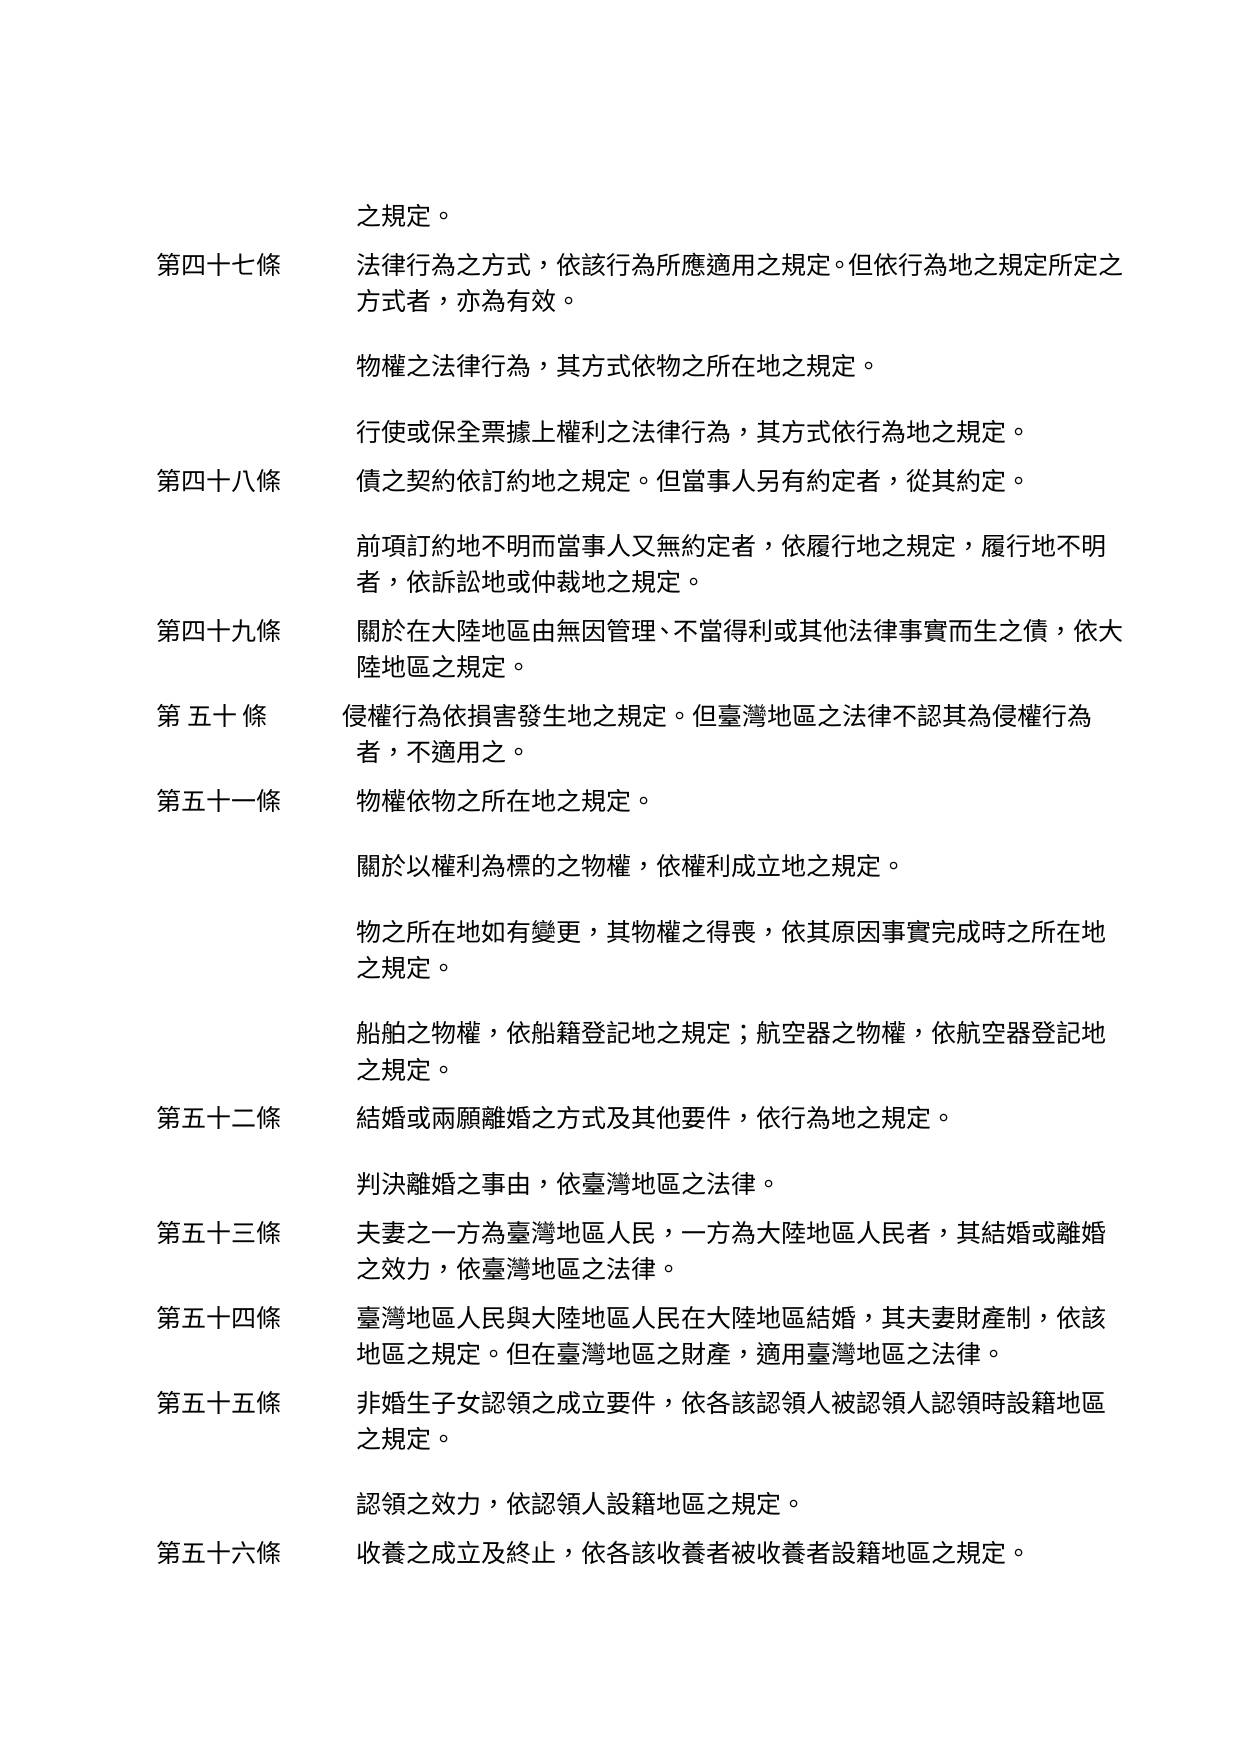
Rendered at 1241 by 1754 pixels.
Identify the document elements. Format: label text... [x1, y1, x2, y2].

table_cell 第一章 總 則 第一條 國家統一前，為確保臺灣地區安全與民眾福祉，規範臺 灣地區與大陸地區人民之往來，並處理衍生之法律事件，特制定本條例。本條例未規定者，適用其他有關法令之規定。 第二條 本條例用詞，定義如下： 一、臺灣地區：指臺灣、澎湖、金門、馬祖及政府統治權所及之其他地區。 二、大陸地區：指臺灣地區以外之中華民國領土。 三、臺灣地區人民：指在臺灣地區設有戶籍之人民。 四、大陸地區人民：指在大陸地區設有戶籍之人民。 第三條 本條例關於大陸地區人民之規定，於大陸地區人民旅居國外者，適用之。 第三條之一 行政院大陸委員會統籌處理有關大陸事務，為本條例之主管機關。 第四條 行政院得設立或指定機構，處理臺灣地區與大陸地區人民往來有關之事務。 行政院大陸委員會處理臺灣地區與大陸地區人民往來有關事務，得委託前項之機構或符合下列要件之民間團體為之： 一、設立時，政府捐助財產總額逾二分之一。 二、設立目的為處理臺灣地區與大陸地區人民往來有關事務，並以行政院大陸委員會為中央主管機關或目的事業主管機關。 行政院大陸委員會或第四條之二第一項經行政院同意之各該主管機關，得依所處理事務之性質及需要，逐案委託前二項規定以外，具有公信力、專業能力及經驗之其他具公益性質之法人，協助處理臺灣地區與大陸地區人民往來有關之事務；必要時，並得委託其代為簽署協議。 第一項及第二項之機構或民間團體，經委託機關同意，得複委託前項之其他具公益性質之法人，協助處理臺灣地區與大陸地區人民往來有關之事務。 【罰則：第七十九條之一】 第四條之一 公務員轉任前條之機構或民間團體者，其回任公職之權益應予保障，在該機構或團體服務之年資，於回任公職時，得予採計為公務員年資；本條例施行或修正前已轉任者，亦同。 公務員轉任前條之機構或民間團體未回任者，於該機構或民間團體辦理退休、資遣或撫卹時，其於公務員退撫新制施行前、後任公務員年資之退離給與，由行政院大陸委員會編列預算，比照其轉任前原適用之公務員退撫相關法令所定一次給與標準，予以給付。 公務員轉任前條之機構或民間團體回任公職，或於該機構或民間團體辦理退休、資遣或撫卹時，已依相關規定請領退離給與之年資，不得再予併計。 第一項之轉任方式、回任、年資採計方式、職等核敘及其他應遵行事項之辦法，由考試院會同行政院定之。 第二項之比照方式、計算標準及經費編列等事項之辦法，由行政院定之。 第四條之二 行政院大陸委員會統籌辦理臺灣地區與大陸地區訂定協議事項；協議內容具有專門性、技術性，以各該主管機關訂定為宜者，得經行政院同意，由其會同行政院大陸委員會辦理。 行政院大陸委員會或前項經行政院同意之各該主管機關，得委託第四條所定機構或民間團體，以受託人自己之名義，與大陸地區相關機關或經其授權之法人、團體或其他機構協商簽署協議。 本條例所稱協議，係指臺灣地區與大陸地區間就涉及行使公權力或政治議題事項所簽署之文書；協議之附加議定書、附加條款、簽字議定書、同意紀錄、附錄及其他附加文件，均屬構成協議之一部分。 【罰則：第七十九條之一】 第四條之三 第四條第三項之其他具公益性質之法人，於受委託協助處理事務或簽署協議，應受委託機關、第四條第一項或第二項所定機構或民間團體之指揮監督。 第四條之四 依第四條第一項或第二項規定受委託之機構或民間團體，應遵守下列規定；第四條第三項其他具公益性質之法人於受託期間，亦同： 一、派員赴大陸地區或其他地區處理受託事務或相關重要業務，應報請委託機關、第四條第一項或第二項所定之機構或民間團體同意，及接受其指揮，並隨時報告處理情形；因其他事務須派員赴大陸地區者，應先通知委託機關、第四條第一項或第二項所定之機構或民間團體。 二、其代表人及處理受託事務之人員，負有與公務員相同之保密義務；離職後，亦同。 三、其代表人及處理受託事務之人員，於受託處理事務時，負有與公務員相同之利益迴避義務。 四、其代表人及處理受託事務之人員，未經委託機關同意，不得與大陸地區相關機關或經其授權之法人、團體或其他機構協商簽署協議。 【罰則：第七十九條之二及第七十九條之三】 第五條 依第四條第三項或第四條之二第二項，受委託簽署協議之機構、民間團體或其他具公益性質之法人，應將協議草案報經委託機關陳報行政院同意，始得簽署。 協議之內容涉及法律之修正或應以法律定之者，協議辦理機關應於協議簽署後三十日內報請行政院核轉立法院審議；其內容未涉及法律之修正或無須另以法律定之者，協議辦理機關應於協議簽署後三十日內報請行政院核定，並送立法院備查，其程序，必要時以機密方式處理。 第五條之一 臺灣地區各級地方政府機關(構)，非經行政院大陸委員會授權，不得與大陸地區人民、法人、團體或其他機關（構），以任何形式協商簽署協議。臺灣地區之公務人員、各級公職人員或各級地方民意代表機關，亦同。 臺灣地區人民、法人、團體或其他機構，除依本條例規定，經行政院大陸委員會或各該主管機關授權，不得與大陸地區人民、法人、團體或其他機關（構）簽署涉及臺灣地區公權力或政治議題之協議。 【罰則：第七十九條之三】 第五條之二 依第四條第三項、第四項或第四條之二第二項規定，委託、複委託處理事務或協商簽署協議，及監督受委託機構、民間團體或其他具公益性質之法人之相關辦法，由行政院大陸委員會擬訂，報請行政院核定之。 第六條 為處理臺灣地區與大陸地區人民往來有關之事務，行政院得依對等原則，許可大陸地區之法人、團體或其他機構在臺灣地區設立分支機構。 前項設立許可事項，以法律定之。 第七條 在大陸地區製作之文書，經行政院設立或指定之機構或委託之民間團體驗證者，推定為真正。 第八條 應於大陸地區送達司法文書或為必要之調查者，司法機關得囑託或委託第四條之機構或民間團體為之。 第二章 行 政 第九條 臺灣地區人民進入大陸地區，應經一般出境查驗程序。 主管機關得要求航空公司或旅行相關業者辦理前項出境申報程序。 臺灣地區公務員，國家安全局、國防部、法務部調查局及其所屬各級機關未具公務員身分之人員，應向內政部申請許可，始得進入大陸地區。但簡任第十職等及警監四階以下未涉及國家安全機密之公務員及警察人員赴大陸地區，不在此限；其作業要點，於本法修正後三個月內，由內政部會同相關機關擬訂，報請行政院核定之。 臺灣地區人民具有下列身分者，進入大陸地區應經申請，並經內政部會同國家安全局、法務部及行政院大陸委員會組成之審查會審查許可： 一、政務人員、直轄市長。 二、於國防、外交、科技、情治、大陸事務或其他經核定與國家安全相關機關從事涉及國家機密業務之人員。 三、受前款機關委託從事涉及國家機密公務之個人或民間團體、機構成員。 四、前三款退離職未滿三年之人員。 五、縣（市）長。 前項第二款至第四款所列人員，其涉及國家機密之認定，由（原）服務機關、委託機關或受託團體、機構依相關規定及業務性質辦理。 第四項第四款所定退離職人員退離職後，應經審查會審查許可，始得進入大陸地區之期間，原服務機關、委託機關或受託團體、機構得依其所涉及國家機密及業務性質增減之。 遇有重大突發事件，影響臺灣地區重大利益或於兩岸互動有重大危害情形者，得經立法院議決由行政院公告於一定期間內，對臺灣地區人民進入大陸地區，採行禁止、限制或其他必要之處置，立法院如於會期內一個月未為決議，視為同意；但情況急迫者，得於事後追認之。 臺灣地區人民進入大陸地區者，不得從事妨害國家安全或利益之活動。 第二項申報程序及第三項、第四項許可辦法，由內政部擬訂，報請行政院核定之。 【罰則：第九十一條】 第九條之一 臺灣地區人民不得在大陸地區設有戶籍或領用大陸地區護照。 違反前項規定在大陸地區設有戶籍或領用大陸地區護照者，除經有關機關認有特殊考量必要外，喪失臺灣地區人民身分及其在臺灣地區選舉、罷免、創制、複決、擔任軍職、公職及其他以在臺灣地區設有戶籍所衍生相關權利，並由戶政機關註銷其臺灣地區之戶籍登記；但其因臺灣地區人民身分所負之責任及義務，不因而喪失或免除。 本條例修正施行前，臺灣地區人民已在大陸地區設籍或領用大陸地區護照者，其在本條例修正施行之日起六個月內，註銷大陸地區戶籍或放棄領用大陸地區護照並向內政部提出相關證明者，不喪失臺灣地區人民身分。 第九條之二 依前條規定喪失臺灣地區人民身分者，嗣後註銷大陸地區戶籍或放棄持用大陸地區護照，得向內政部申請許可回復臺灣地區人民身分，並返回臺灣地區定居。 前項許可條件、程序、方式、限制、撤銷或廢止許可及其他應遵行事項之辦法，由內政部擬訂，報請行政院核定之。 第十條 大陸地區人民非經主管機關許可，不得進入臺灣地區。 經許可進入臺灣地區之大陸地區人民，不得從事與許可目的不符之活動。 前二項許可辦法，由有關主管機關擬訂，報請行政院核定之。 第十條之一 大陸地區人民申請進入臺灣地區團聚、居留或定居者，應接受面談、按捺指紋並建檔管理之；未接受面談、按捺指紋者，不予許可其團聚、居留或定居之申請。其管理辦法，由主管機關定之。 第十一條 僱用大陸地區人民在臺灣地區工作，應向主管機關申請許可。 經許可受僱在臺灣地區工作之大陸地區人民，其受僱期間不得逾一年，並不得轉換雇主及工作。但因雇主關廠、歇業或其他特殊事故，致僱用關係無法繼續時，經主管機關許可者，得轉換雇主及工作。 大陸地區人民因前項但書情形轉換雇主及工作時，其轉換後之受僱期間，與原受僱期間併計。 雇主向行政院勞工委員會申請僱用大陸地區人民工作，應先以合理勞動條件在臺灣地區辦理公開招募，並向公立就業服務機構申請求才登記，無法滿足其需要時，始得就該不足人數提出申請。但應於招募時，將招募內容全文通知其事業單位之工會或勞工，並於大陸地區人民預定工作場所公告之。 僱用大陸地區人民工作時，其勞動契約應以定期契約為之。 第一項許可及其管理辦法，由行政院勞工委員會會同有關機關擬訂，報請行政院核定之。 依國際協定開放服務業項目所衍生僱用需求，及跨國企業、在臺營業達一定規模之臺灣地區企業，得經主管機關許可，僱用大陸地區人民，不受前六項及第九十五條相關規定之限制；其許可、管理、企業營業規模、僱用條件及其他應遵行事項之辦法，由行政院勞工委員會會同有關機關擬訂，報請行政院核定之。 第十二條 （刪除） 第十三條 僱用大陸地區人民者，應向行政院勞工委員會所設專戶繳納就業安定費。 前項收費標準及管理運用辦法，由行政院勞工委員會會同財政部擬訂，報請行政院核定之。 第十四條 經許可受僱在臺灣地區工作之大陸地區人民，違反本條例或其他法令之規定者，主管機關得撤銷或廢止其許可。 前項經撤銷或廢止許可之大陸地區人民，應限期離境，逾期不離境者，依第十八條規定強制其出境。 前項規定，於中止或終止勞動契約時，適用之。 第十五條 下列行為不得為之： 一、使大陸地區人民非法進入臺灣地區。 二、明知臺灣地區人民未經許可，而招攬使之進入大陸地區。 三、使大陸地區人民在臺灣地區從事未經許可或與許可目的不符之活動。 四、僱用或留用大陸地區人民在臺灣地區從事未經許可或與許可範圍不符之工作。 五、居間介紹他人為前款之行為。 【罰則：第七十九條、第八十四條、第八十七條、第八十三條】 第十六條 大陸地區人民得申請來臺從事商務或觀光活動，其辦法，由主管機關定之。 大陸地區人民有下列情形之一者，得申請在臺灣地區定居： 一、臺灣地區人民之直系血親及配偶，年齡在七十歲以上、十二歲以下者。 二、其臺灣地區之配偶死亡，須在臺灣地區照顧未成年之親生子女者。 三、民國三十四年後，因兵役關係滯留大陸地區之臺籍軍人及其配偶。 四、民國三十八年政府遷臺後，因作戰或執行特種任務被俘之前國軍官兵及其配偶。 五、民國三十八年政府遷臺前，以公費派赴大陸地區求學人員及其配偶。 六、民國七十六年十一月一日前，因船舶故障、海難或其他不可抗力之事由滯留大陸地區，且在臺灣地區原有戶籍之漁民或船員。 大陸地區人民依前項第一款規定，每年申請在臺灣地區定居之數額，得予限制。 依第二項第三款至第六款規定申請者，其大陸地區配偶得隨同本人申請在臺灣地區定居；未隨同申請者，得由本人在臺灣地區定居後代為申請。 第十七條 大陸地區人民為臺灣地區人民配偶，得依法令申請進入臺灣地區團聚，經許可入境後，得申請在臺灣地區依親居留。 前項以外之大陸地區人民，得依法令申請在臺灣地區停留；有下列情形之一者，得申請在臺灣地區商務或工作居留，居留期間最長為三年，期滿得申請延期： 一、符合第十一條受僱在臺灣地區工作之大陸地區人民。 二、符合第十條或第十六條第一項來臺從事商務相關活動之大陸地區人民。 經依第一項規定許可在臺灣地區依親居留滿四年，且每年在臺灣地區合法居留期間逾一百八十三日者，得申請長期居留。 內政部得基於政治、經濟、社會、教育、科技或文化之考量，專案許可大陸地區人民在臺灣地區長期居留，申請居留之類別及數額，得予限制；其類別及數額，由內政部擬訂，報請行政院核定後公告之。 經依前二項規定許可在臺灣地區長期居留者，居留期間無限制；長期居留符合下列規定者，得申請在臺灣地區定居： 一、在臺灣地區合法居留連續二年且每年居住逾一百八十三日。 二、品行端正，無犯罪紀錄。 三、提出喪失原籍證明。 四、符合國家利益。 內政部得訂定依親居留、長期居留及定居之數額及類別，報請行政院核定後公告之。 第一項人員經許可依親居留、長期居留或定居，有事實足認係通謀而為虛偽結婚者，撤銷其依親居留、長期居留、定居許可及戶籍登記，並強制出境。 大陸地區人民在臺灣地區逾期停留、居留或未經許可入境者，在臺灣地區停留、居留期間，不適用前條及第一項至第四項規定。 前條及第一項至第五項有關居留、長期居留、或定居條件、程序、方式、限制、撤銷或廢止許可及其他應遵行事項之辦法，由內政部會同有關機關擬訂，報請行政院核定之。 本條例中華民國九十八年六月九日修正之條文施行前，經許可在臺團聚者，其每年在臺合法團聚期間逾一百八十三日者，得轉換為依親居留期間；其已在臺依親居留或長期居留者，每年在臺合法團聚期間逾一百八十三日者，其團聚期間得分別轉換併計為依親居留或長期居留期間；經轉換併計後，在臺依親居留滿四年，符合第三項規定，得申請轉換為長期居留期間；經轉換併計後，在臺連續長期居留滿二年，並符合第五項規定，得申請定居。 第十七條之一 經依前條第一項、第三項或第四項規定許可在臺灣地區依親居留或長期居留者，居留期間得在臺灣地區工作。 第十八條 進入臺灣地區之大陸地區人民，有下列情形之一者，治安機關得逕行強制出境。但其所涉案件已進入司法程序者，應先經司法機關之同意： 一、未經許可入境。 二、經許可入境，已逾停留、居留期限。 三、從事與許可目的不符之活動或工作。 四、有事實足認為有犯罪行為。 五、有事實足認為有危害國家安全或社會安定之虞。 進入臺灣地區之大陸地區人民已取得居留許可而有前項第三款至第五款情形之一者，內政部入出國及移民署於強制其出境前，得召開審查會，並給予當事人陳述意見之機會。 第一項大陸地區人民，於強制出境前，得暫予收容，並得令其從事勞務。 第一項大陸地區人民有第一項第三款從事與許可目的不符之活動或工作之情事，致違反社會秩序維護法而未涉有其他犯罪情事者，於調查後得免移送簡易庭裁定。 進入臺灣地區之大陸地區人民，涉及刑事案件，經法官或檢察官責付而收容於第三項之收容處所，並經法院判決有罪確定者，其收容之日數，以一日抵有期徒刑或拘役一日或刑法第四十二條第三項、第六項裁判所定之罰金額數。 前五項規定，於本條例施行前進入臺灣地區之大陸地區人民，適用之。 第一項之強制出境處理辦法及第三項收容處所之設置及管理辦法，由內政部擬訂，報請行政院核定之。 第二項審查會之組成、審查要件、程序等事宜，由內政部定之。 第十九條 臺灣地區人民依規定保證大陸地區人民入境者，於被保證人屆期不離境時，應協助有關機關強制其出境，並負擔因強制出境所支出之費用。 前項費用，得由強制出境機關檢具單據影本及計算書，通知保證人限期繳納，屆期不繳納者，依法移送強制執行。 第 二十 條 臺灣地區人民有下列情形之一者，應負擔強制出境所需之費用： 一、使大陸地區人民非法入境者。 二、非法僱用大陸地區人民工作者。 三、僱用之大陸地區人民依第十四條第二項或第三項規定強制出境者。 前項費用有數人應負擔者，應負連帶責任。 第一項費用，由強制出境機關檢具單據影本及計算書，通知應負擔人限期繳納；屆期不繳納者，依法移送強制執行。 第二十一條 大陸地區人民經許可進入臺灣地區者，除法律另有規定外，非在臺灣地區設有戶籍滿十年，不得登記為公職候選人、擔任公教或公營事業機關（構）人員及組織政黨；非在臺灣地區設有戶籍滿二十年，不得擔任情報機關（構）人員，或國防機關（構）之下列人員： 一、志願役軍官、士官及士兵。 二、義務役軍官及士官。 三、文職、教職及國軍聘雇人員。 大陸地區人民經許可進入臺灣地區設有戶籍者，得依法令規定擔任大學教職、學術研究機構研究人員或社會教育機構專業人員，不受前項在臺灣地區設有戶籍滿十年之限制。 前項人員，不得擔任涉及國家安全或機密科技研究之職務。 第二十二條 在大陸地區接受教育之學歷，除屬醫療法所稱醫事人員相關之高等學校學歷外，得予採認；其適用對象、採認原則、認定程序及其他應遵行事項之辦法，由教育部擬訂，報請行政院核定之。 大陸地區人民非經許可在臺灣地區設有戶籍者，不得參加公務人員考試、專門職業及技術人員考試之資格。 大陸地區人民經許可得來臺就學，其適用對象、申請程序、許可條件、停留期間及其他應遵行事項之辦法，由教育部擬定，報請行政院核定之。 第二十二條之一 刪除。 第二十三條 臺灣地區、大陸地區及其他地區人民、法人、團體或其他機構，經許可得為大陸地區之教育機構在臺灣地區辦理招生事宜或從事居間介紹之行為。其許可辦法由教育部擬訂，報請行政院核定之。 【罰則：第八十二條】 第二十四條 臺灣地區人民、法人、團體或其他機構有大陸地區來源所得者，應併同臺灣地區來源所得課徵所得稅。但其在大陸地區已繳納之稅額，得自應納稅額中扣抵。 臺灣地區法人、團體或其他機構，依第三十五條規定經主管機關許可，經由其在第三地區投資設立之公司或事業在大陸地區從事投資者，於依所得稅法規定列報第三地區公司或事業之投資收益時，其屬源自轉投資大陸地區公司或事業分配之投資收益部分，視為大陸地區來源所得，依前項規定課徵所得稅。但該部分大陸地區投資收益在大陸地區及第三地區已繳納之所得稅，得自應納稅額中扣抵。 前二項扣抵數額之合計數，不得超過因加計其大陸地區來源所得，而依臺灣地區適用稅率計算增加之應納稅額。 第二十五條 大陸地區人民、法人、團體或其他機構有臺灣地區來源所得者，應就其臺灣地區來源所得，課徵所得稅。 大陸地區人民於一課稅年度內在臺灣地區居留、停留合計滿一百八十三日者，應就其臺灣地區來源所得，準用臺灣地區人民適用之課稅規定，課徵綜合所得稅。 大陸地區法人、團體或其他機構在臺灣地區有固定營業場所或營業代理人者，應就其臺灣地區來源所得，準用臺灣地區營利事業適用之課稅規定，課徵營利事業所得稅；其在臺灣地區無固定營業場所而有營業代理人者，其應納之營利事業所得稅，應由營業代理人負責，向該管稽徵機關申報納稅。但大陸地區法人、團體或其他機構在臺灣地區因從事投資，所獲配之股利淨額或盈餘淨額，應由扣繳義務人於給付時，按規定之扣繳率扣繳，不計入營利事業所得額。 大陸地區人民於一課稅年度內在臺灣地區居留、停留合計未滿一百八十三日者，及大陸地區法人、團體或其他機構在臺灣地區無固定營業場所及營業代理人者，其臺灣地區來源所得之應納稅額，應由扣繳義務人於給付時，按規定之扣繳率扣繳，免辦理結算申報；如有非屬扣繳範圍之所得，應由納稅義務人依規定稅率申報納稅，其無法自行辦理申報者，應委託臺灣地區人民或在臺灣地區有固定營業場所之營利事業為代理人，負責代理申報納稅。 前二項之扣繳事項，適用所得稅法之相關規定。 大陸地區人民、法人、團體或其他機構取得臺灣地區來源所得應適用之扣繳率，其標準由財政部擬訂，報請行政院核定之。 第二十五條之一 大陸地區人民、法人、團體、其他機構或其於第三地區投資之公司，依第七十三條規定申請在臺灣地區投資經許可者，其取得臺灣地區之公司所分配股利或合夥人應分配盈餘應納之所得稅，由所得稅法規定之扣繳義務人於給付時，按給付額或應分配額扣繳百分之二十，不適用所得稅法結算申報之規定。但大陸地區人民於一課稅年度內在臺灣地區居留、停留合計滿一百八十三日者，應依前條第二項規定課徵綜合所得稅。 依第七十三條規定申請在臺灣地區投資經許可之法人、團體或其他機構，其董事、經理人及所派之技術人員，因辦理投資、建廠或從事市場調查等臨時性工作，於一課稅年度內在臺灣地區居留、停留期間合計不超過一百八十三日者，其由該法人、團體或其他機構非在臺灣地區給與之薪資所得，不視為臺灣地區來源所得。 第二十六條 支領各種月退休（職、伍）給與之退休（職、伍）軍公教及公營事業機關（構）人員擬赴大陸地區長期居住者，應向主管機關申請改領一次退休（職、伍）給與，並由主管機關就其原核定退休（職、伍）年資及其申領當月同職等或同官階之現職人員月俸額，計算其應領之一次退休（職、伍）給與為標準，扣除已領之月退休（職、伍）給與，一次發給其餘額；無餘額或餘額未達其應領之一次退休（職、伍）給與半數者，一律發給其應領一次退休（職、伍）給與之半數。 前項人員在臺灣地區有受其扶養之人者，申請前應經該受扶養人同意。 第一項人員未依規定申請辦理改領一次退休（職、伍）給與，而在大陸地區設有戶籍或領用大陸地區護照者，停止領受退休（職、伍）給與之權利，俟其經依第九條之二規定許可回復臺灣地區人民身分後恢復。 第一項人員如有以詐術或其他不正當方法領取一次退休（職、伍）給與，由原退休（職、伍）機關追回其所領金額，如涉及刑事責任者，移送司法機關辦理。 第一項改領及第三項停止領受及恢復退休（職、伍）給與相關事項之辦法，由各主管機關定之。 第二十六條之一 軍公教及公營事業機關（構）人員，在任職（服役）期間死亡，或支領月退休（職、伍）給 與人員，在支領期間死亡，而在臺灣地區無遺族或法定受益人者，其居住大陸地區之遺族或法定受益人，得於各該支領給付人死亡之日起五年內，經許可進入臺灣地區，以書面向主管機關申請領受公務人員或軍人保險死亡給付、一次撫卹金、餘額退伍金或一次撫慰金，不得請領年撫卹金或月撫慰金。逾期未申請領受者，喪失其權利。 前項保險死亡給付、一次撫卹金、餘額退伍金或一次撫慰金總額，不得逾新臺幣二百萬元。 本條例中華民國八十六年七月一日修正生效前，依法核定保留保險死亡給付、一次撫卹金、餘額退伍金或一次撫慰金者，其居住大陸地區之遺族或法定受益人，應於中華民國八十六年七月一日起五年內，依第一項規定辦理申領，逾期喪失其權利。 申請領受第一項或前項規定之給付者，有因受傷或疾病致行動困難或領受之給付與來臺旅費顯不相當等特殊情事，經主管機關核定者，得免進入臺灣地區。 民國三十八年以前在大陸地區依法令核定應發給之各項公法給付，其權利人尚未領受或領受中斷者，於國家統一前，不予處理。 第二十七條 行政院國軍退除役官兵輔導委員會安置就養之榮民經核准赴大陸地區長期居住者，其原有之就養給付及傷殘撫卹金，仍應發給；本條修正施行前經許可赴大陸地區定居者，亦同。 就養榮民未依前項規定經核准，而在大陸地區設有戶籍或領用大陸地區護照者，停止領受就養給付及傷殘撫卹金之權利，俟其經依第九條之二規定許可回復臺灣地區人民身分後恢復。 前二項所定就養給付及傷殘撫卹金之發給、停止領受及恢復給付相關事項之辦法，由行政院國軍退除役官兵輔導委員會擬訂，報請行政院核定之。 第二十八條 中華民國船舶、航空器及其他運輸工具，經主管機關許可，得航行至大陸地區。其許可及管理辦法，於本條例修正通過後十八個月內，由交通部會同有關機關擬訂，報請行政院核定之；於必要時，經向立法院報告備查後，得延長之。 【罰則：第八十條】 第二十八條之一 中華民國船舶、航空器及其他運輸工具，不得私行運送大陸地區人民前往臺灣地區及大陸地區以外之國家或地區。 臺灣地區人民不得利用非中華民國船舶、航空器或其他運輸工具，私行運送大陸地區人民前往臺灣地區及大陸地區以外之國家或地區。 【罰則：第八十條】 第二十九條 大陸船舶、民用航空器及其他運輸工具，非經主管機關許可，不得進入臺灣地區限制或禁止水域、臺北飛航情報區限制區域。 前項限制或禁止水域及限制區域，由國防部公告之。 第一項許可辦法，由交通部會同有關機關擬訂，報請行政院核定之。 第二十九條之一 臺灣地區及大陸地區之海運、空運公司，參與兩岸船舶運輸及航空運輸，在對方取得之運輸收入，得依第四條之二規定訂定之臺灣地區與大陸地區協議事項，於互惠原則下，相互減免應納之營業稅及所得稅。 前項減免稅捐之範圍、方法、適用程序及其他相關事項之辦法，由財政部擬訂，報請行政院核定。 第 三十 條 外國船舶、民用航空器及其他運輸工具，不得直接航行於臺灣地區與大陸地區港口、機場間；亦不得利用外國船舶、民用航空器及其他運輸工具，經營經第三地區航行於包括臺灣地區與大陸地區港口、機場間之定期航線業務。 前項船舶、民用航空器及其他運輸工具為大陸地區人民、法人、團體或其他機構所租用、投資或經營者，交通部得限制或禁止其進入臺灣地區港口、機場。 第一項之禁止規定，交通部於必要時得報經行政院核定為全部或一部之解除。其解除後之管理、運輸作業及其他應遵行事項，準用現行航政法規辦理，並得視需要由交通部會商有關機關訂定管理辦法。 【罰則：第八十五條】 第三十一條 大陸民用航空器未經許可進入臺北飛航情報區限制進入之區域，執行空防任務機關得警告飛離或採必要之防衛處置。 第三十二條 大陸船舶未經許可進入臺灣地區限制或禁止水域，主管機關得逕行驅離或扣留其船舶、物品，留置其人員或為必要之防衛處置。 前項扣留之船舶、物品，或留置之人員，主管機關應於三個月內為下列之處分： 一、扣留之船舶、物品未涉及違法情事，得發還；若違法情節重大者，得沒入。 二、留置之人員經調查後移送有關機關依本條例第十八條收容遣返或強制其出境。 本條例實施前，扣留之大陸船舶、物品及留置之人員，已由主管機關處理者，依其處理。 第三十三條 臺灣地區人民、法人、團體或其他機構，除法律另有規定外，得擔任大陸地區法人、團體或其他機構之職務或為其成員。 臺灣地區人民、法人、團體或其他機構，不得擔任經行政院大陸委員會會商各該主管機關公告禁止之大陸地區黨務、軍事、行政或具政治性機關（構）、團體之職務或為其成員。 臺灣地區人民、法人、團體或其他機構，擔任大陸地區之職務或為其成員，有下列情形之一者，應經許可： 一、所擔任大陸地區黨務、軍事、行政或具政治性機關（構）、團體之職務或為成員，未經依前項規定公告禁止者。 二、有影響國家安全、利益之虞或基於政策需要，經各該主管機關會商行政院大陸委員會公告者。 臺灣地區人民擔任大陸地區法人、團體或其他機構之職務或為其成員，不得從事妨害國家安全或利益之行為。 第二項及第三項職務或成員之認定，由各該主管機關為之；如有疑義，得由行政院大陸委員會會同相關機關及學者專家組成審議委員會審議決定。 第二項及第三項之公告事項、許可條件、申請程序、審查方式、管理及其他應遵行事項之辦法，由行政院大陸委員會會商各該主管機關擬訂，報請行政院核定之。 本條例修正施行前，已擔任大陸地區法人、團體或其他機構之職務或為其成員者，應自前項辦法施行之日起六個月內向主管機關申請許可；屆期未申請或申請未核准者，以未經許可論。 【罰則：第九十條及第九十條之一】 第三十三條之一 臺灣地區人民、法人、團體或其他機構，非經各該主管機關許可，不得為下列行為： 一、與大陸地區黨務、軍事、行政、具政治性機關（構）、團體或涉及對臺政治工作、影響國家安全或利益之機關（構）、團體為任何形式之合作行為。 二、與大陸地區人民、法人、團體或其他機構，為涉及政治性內容之合作行為。 三、與大陸地區人民、法人、團體或其他機構聯合設立政治性法人、團體或其他機構。 臺灣地區非營利法人、團體或其他機構，與大陸地區人民、法人、團體或其他機構之合作行為，不得違反法令規定或涉有政治性內容；如依其他法令規定，應將預算、決算報告報主管機關者，並應同時將其合作行為向主管機關申報。 本條例修正施行前，已從事第一項所定之行為，且於本條例修正施行後仍持續進行者，應自本條例修正施行之日起三個月內向主管機關申請許可；已從事第二項所定之行為者，應自本條例修正施行之日起一年內申報；屆期未申請許可、申報或申請未經許可者，以未經許可或申報論。 【罰則：第九十條之二】 第三十三條之二 臺灣地區各級地方政府機關(構)或各級地方立法機關，非經內政部會商行政院大陸委員會報請行政院同意，不得與大陸地區地方機關締結聯盟。 本條例修正施行前，已從事前項之行為，且於本條例修正施行後仍持續進行者，應自本條例修正施行之日起三個月內報請行政院同意。屆期未報請同意或行政院不同意者，以未報請同意論。 【罰則：第九十條之二】 第三十三條之三 臺灣地區各級學校與大陸地區學校締結聯盟或為書面約定之合作行為，應先向教育部申報，於教育部受理其提出完整申報之日起三十日內，不得為該締結聯盟或書面約定之合作行為；教育部未於三十日內決定者，視為同意。 前項締結聯盟或書面約定之合作內容，不得違反法令規定或涉有政治性內容。 本條例修正施行前，已從事第一項之行為，且於本條例修正施行後仍持續進行者，應自本條例修正施行之日起三個月內向主管機關申報。屆期未申報或申報未經同意者，以未經申報論。 【罰則：第九十條之二】 第三十四條 依本條例許可之大陸地區物品、勞務、服務或其他事項，得在臺灣地區從事廣告之播映、刊登或其他促銷推廣活動。 前項廣告活動內容，不得有下列情形： 一、為中共從事具有任何政治性目的之宣傳。 二、違背現行大陸政策或政府法令。 三、妨害公共秩序或善良風俗。 第一項廣告活動及前項廣告活動內容，由各有關機關認定處理，如有疑義，得由行政院大陸委員會會同相關機關及學者專家組成審議委員會審議決定。 第一項廣告活動之管理，除依其他廣告相關法令規定辦理外，得由行政院大陸委員會會商有關機關擬訂管理辦法，報請行政院核定之。 【罰則：第八十九條】 第三十五條 臺灣地區人民、法人、團體或其他機構，經經濟部許可，得在大陸地區從事投資或技術合作；其投資或技術合作之產品或經營項目，依據國家安全及產業發展之考慮，區分為禁止類及一般類，由經濟部會商有關機關訂定項目清單及個案審查原則，並公告之。但一定金額以下之投資，得以申報方式為之；其限額由經濟部以命令公告之。 臺灣地區人民、法人、團體或其他機構，得與大陸地區人民、法人、團體或其他機構從事商業行為。但由經濟部會商有關機關公告應經許可或禁止之項目，應依規定辦理。 臺灣地區人民、法人、團體或其他機構，經主管機關許可，得從事臺灣地區與大陸地區間貿易；其許可、輸出入物品項目與規定、開放條件與程序、停止輸出入之規定及其他輸出入管理應遵行事項之辦法，由有關主管機關擬訂，報請行政院核定之。 第一項及第二項之許可條件、程序、方式、限制及其他應遵行事項之辦法，由有關主管機關擬訂，報請行政院核定之。 本條例中華民國九十一年七月一日修正生效前，未經核准從事第一項之投資或技術合作者，應自中華民國九十一年七月一日起六個月內向經濟部申請許可；屆期未申請或申請未核准者，以未經許可論。 【罰則：第八十六條】 第三十六條 臺灣地區金融保險證券期貨機構及其在臺灣地區以外之國家或地區設立之分支機構，經財政部許可，得與大陸地區人民、法人、團體、其他機構或其在大陸地區以外國家或地區設立之分支機構有業務上之直接往來。 臺灣地區金融保險證券期貨機構在大陸地區設立分支機構，應報經財政部許可；其相關投資事項，應依前條規定辦理。 前二項之許可條件、業務範圍、程序、管理、限制及其他應遵行事項之辦法，由財政部擬訂，報請行政院核定之。 為維持金融市場穩定，必要時，財政部得報請行政院核定後，限制或禁止第一項所定業務之直接往來。 【罰則：第八十一條】 第三十六條之一 大陸地區資金進出臺灣地區之管理及處罰，準用管理外匯條例第六條之一、第二十條、第二十二條、第二十四條及第二十六條規定；對於臺灣地區之金融市場或外匯市場有重大影響情事時，並得由中央銀行會同有關機關予以其他必要之限制或禁止。 【罰則：第八十五條之一】 第三十七條 大陸地區出版品、電影片、錄影節目及廣播電視節目，經主管機關許可，得進入臺灣地區，或在臺灣地區發行、銷售、製作、播映、展覽或觀摩。 前項許可辦法，由行政院新聞局擬訂，報請行政院核定之。 【罰則：第八十八條】 第三十八條 大陸地區發行之幣券，除其數額在行政院金融監督管理委員會所定限額以下外，不得進出入臺灣地區。但其數額逾所定限額部分，旅客應主動向海關申報，並由旅客自行封存於海關，出境時准予攜出。 行政院金融監督管理委員會得會同中央銀行訂定辦法，許可大陸地區發行之幣券，進出入臺灣地區。 大陸地區發行之幣券，於臺灣地區與大陸地區簽訂雙邊貨幣清算協定或建立雙邊貨幣清算機制後，其在臺灣地區之管理，準用管理外匯條例有關之規定。 前項雙邊貨幣清算協定簽訂或機制建立前，大陸地區發行之幣券，在臺灣地區之管理及貨幣清算，由中央銀行會同行政院金融監督管理委員會訂定辦法。 第一項限額，由行政院金融監督管理委員會以命令定之。 【罰則：第九十二條】 第三十九條 大陸地區之中華古物，經主管機關許可運入臺灣地區公開陳列、展覽者，得予運出。 前項以外之大陸地區文物、藝術品，違反法令、妨害公共秩序或善良風俗者，主管機關得限制或禁止其在臺灣地區公開陳列、展覽。 第一項許可辦法，由有關主管機關擬訂，報請行政院核定之。 【罰則：第九十三條】 第 四十 條 輸入或攜帶進入臺灣地區之大陸地區物品，以進口論；其檢驗、檢疫、管理、關稅等稅捐之徵收及處理等，依輸入物品有關法令之規定辦理。 輸往或攜帶進入大陸地區之物品，以出口論；其檢驗、檢疫、管理、通關及處理，依輸出物品有關法令之規定辦理。 第四十條之一 大陸地區之營利事業，非經主管機關許可，並在臺灣地區設立分公司或辦事處，不得在臺從事業務活動；其分公司在臺營業，準用公司法第九條、第十條、第十二條至第二十五條、第二十八條之一、第三百八十八條、第三百九十一條至第三百九十三條、第三百九十七條、第四百三十八條及第四百四十八條規定。 前項業務活動範圍、許可條件、申請程序、申報事項、應備文件、撤回、撤銷或廢止許可及其他應遵行事項之辦法，由經濟部擬訂，報請行政院核定之。 【罰則：第九十三條之二】 第四十條之二 大陸地區之非營利法人、團體或其他機構，非經各該主管機關許可，不得在臺灣地區設立辦事處或分支機構，從事業務活動。 經許可在臺從事業務活動之大陸地區非營利法人、團體或其他機構，不得從事與許可範圍不符之活動。 第一項之許可範圍、許可條件、申請程序、申報事項、應備文件、審核方式、管理事項、限制及其他應遵行事項之辦法，由各該主管機關擬訂，報請行政院核定之。 【罰則：第九十三條之三】 第三章 民 事 第四十一條 臺灣地區人民與大陸地區人民間之民事事件，除本條例另有規定外，適用臺灣地區之法律。 大陸地區人民相互間及其與外國人間之民事事件，除本條例另有規定外，適用大陸地區之規定。 本章所稱行為地、訂約地、發生地、履行地、所在地、訴訟地或仲裁地，指在臺灣地區或大陸地區。 第四十二條 依本條例規定應適用大陸地區之規定時，如該地區內各地方有不同規定者，依當事人戶籍地之規定。 第四十三條 依本條例規定應適用大陸地區之規定時，如大陸地區就該法律關係無明文規定或依其規定應適用臺灣地區之法律者，適用臺灣地區之法律。 第四十四條 依本條例規定應適用大陸地區之規定時，如其規定有背於臺灣地區之公共秩序或善良風俗者，適用臺灣地區之法律。 第四十五條 民事法律關係之行為地或事實發生地跨連臺灣地區與大陸地區者，以臺灣地區為行為地或事實發生地。 第四十六條 大陸地區人民之行為能力，依該地區之規定。但未成年人已結婚者，就其在臺灣地區之法律行為，視為有行為能力。 大陸地區之法人、團體或其他機構，其權利能力及行為能力，依該地區之規定。 第四十七條 法律行為之方式，依該行為所應適用之規定。但依行為地之規定所定之方式者，亦為有效。 物權之法律行為，其方式依物之所在地之規定。 行使或保全票據上權利之法律行為，其方式依行為地之規定。 第四十八條 債之契約依訂約地之規定。但當事人另有約定者，從其約定。 前項訂約地不明而當事人又無約定者，依履行地之規定，履行地不明者，依訴訟地或仲裁地之規定。 第四十九條 關於在大陸地區由無因管理、不當得利或其他法律事實而生之債，依大陸地區之規定。 第 五十 條 侵權行為依損害發生地之規定。但臺灣地區之法律不認其為侵權行為者，不適用之。 第五十一條 物權依物之所在地之規定。 關於以權利為標的之物權，依權利成立地之規定。 物之所在地如有變更，其物權之得喪，依其原因事實完成時之所在地之規定。 船舶之物權，依船籍登記地之規定；航空器之物權，依航空器登記地之規定。 第五十二條 結婚或兩願離婚之方式及其他要件，依行為地之規定。 判決離婚之事由，依臺灣地區之法律。 第五十三條 夫妻之一方為臺灣地區人民，一方為大陸地區人民者，其結婚或離婚之效力，依臺灣地區之法律。 第五十四條 臺灣地區人民與大陸地區人民在大陸地區結婚，其夫妻財產制，依該地區之規定。但在臺灣地區之財產，適用臺灣地區之法律。 第五十五條 非婚生子女認領之成立要件，依各該認領人被認領人認領時設籍地區之規定。 認領之效力，依認領人設籍地區之規定。 第五十六條 收養之成立及終止，依各該收養者被收養者設籍地區之規定。 收養之效力，依收養者設籍地區之規定。 第五十七條 父母之一方為臺灣地區人民，一方為大陸地區人民者，其與子女間之法律關係，依子女設籍地區之規定。 第五十八條 受監護人為大陸地區人民者，關於監護，依該地區之規定。但受監護人在臺灣地區有居所者，依臺灣地區之法律。 第五十九條 扶養之義務，依扶養義務人設籍地區之規定。 第 六十 條 被繼承人為大陸地區人民者，關於繼承，依該地區之規定。但在臺灣地區之遺產，適用臺灣地區之法律。 第六十一條 大陸地區人民之遺囑，其成立或撤回之要件及效力，依該地區之規定。但以遺囑就其在臺灣地區之財產為贈與者，適用臺灣地區之法律。 第六十二條 大陸地區人民之捐助行為，其成立或撤回之要件及效力，依該地區之規定。但捐助財產在臺灣地區者，適用臺灣地區之法律。 第六十三條 本條例施行前，臺灣地區人民與大陸地區人民間、大陸地區人民相互間及其與外國人間，在大陸地區成立之民事法律關係及因此取得之權利、負擔之義務，以不違背臺灣地區公共秩序或善良風俗者為限，承認其效力。 前項規定，於本條例施行前已另有法令限制其權利之行使或移轉者，不適用之。 國家統一前，下列債務不予處理： 一、民國三十八年以前在大陸發行尚未清償之外幣債券及民國三十八年黃金短期公債。 二、國家行局及收受存款之金融機構在大陸撤退前所有各項債務。 第六十四條 夫妻因一方在臺灣地區，一方在大陸地區，不能同居，而一方於民國七十四年六月四日以前重婚者，利害關係人不得聲請撤銷；其於七十四年六月五日以後七十六年十一月一日以前重婚者，該後婚視為有效。 前項情形，如夫妻雙方均重婚者，於後婚者重婚之日起，原婚姻關係消滅。 第六十五條 臺灣地區人民收養大陸地區人民為養子女，除依民法第一千零七十九條第五項規定外，有下列情形之一者，法院亦應不予認可： 一、已有子女或養子女者。 二、同時收養二人以上為養子女者。 三、未經行政院設立或指定之機構或委託之民間團體驗證收養之事實者。 第六十六條 大陸地區人民繼承臺灣地區人民之遺產，應於繼承開始起三年內以書面向被繼承人住所地之法院為繼承之表示；逾期視為拋棄其繼承權。 大陸地區人民繼承本條例施行前已由主管機關處理，且在臺灣地區無繼承人之現役軍人或退除役官兵遺產者，前項繼承表示之期間為四年。 繼承在本條例施行前開始者，前二項期間自本條例施行之日起算。 第六十七條 被繼承人在臺灣地區之遺產，由大陸地區人民依法繼承者，其所得財產總額，每人不得逾新臺幣二百萬元。超過部分，歸屬臺灣地區同為繼承之人；臺灣地區無同為繼承之人者，歸屬臺灣地區後順序之繼承人；臺灣地區無繼承人者，歸屬國庫。 前項遺產，在本條例施行前已依法歸屬國庫者，不適用本條例之規定。其依法令以保管款專戶暫為存儲者，仍依本條例之規定辦理。 遺囑人以其在臺灣地區之財產遺贈大陸地區人民、法人、團體或其他機構者，其總額不得逾新臺幣二百萬元。 第一項遺產中，有以不動產為標的者，應將大陸地區繼承人之繼承權利折算為價額。但其為臺灣地區繼承人賴以居住之不動產者，大陸地區繼承人不得繼承之，於定大陸地區繼承人應得部分時，其價額不計入遺產總額。 大陸地區人民為臺灣地區人民配偶，其繼承在臺灣地區之遺產或受遺贈者，依下列規定辦理： 一、不適用第一項及第三項總額不得逾新臺幣二百萬元之限制規定。 二、其經許可長期居留者，得繼承以不動產為標的之遺產，不適用前項有關繼承權利應折算為價額之規定。但不動產為臺灣地區繼承人賴以居住者，不得繼承之，於定大陸地區繼承人應得部分時，其價額不計入遺產總額。 三、前款繼承之不動產，如為土地法第十七條第一項各款所列土地，準用同條第二項但書規定辦理。 第六十七條之一 前條第一項之遺產事件，其繼承人全部為大陸地區人民者，除應適用第六十八條之情形者外，由繼承人、利害關係人或檢察官聲請法院指定財政部國有財產局為遺產管理人，管理其遺產。 被繼承人之遺產依法應登記者，遺產管理人應向該管登記機關登記。 第一項遺產管理辦法，由財政部擬訂，報請行政院核定之。 第六十八條 現役軍人或退除役官兵死亡而無繼承人、繼承人之有無不明或繼承人因故不能管理遺產者，由主管機關管理其遺產。 前項遺產事件，在本條例施行前，已由主管機關處理者，依其處理。 第一項遺產管理辦法，由國防部及行政院國軍退除役官兵輔導委員會分別擬訂，報請行政院核定之。 本條例中華民國八十五年九月十八日修正生效前，大陸地區人民未於第六十六條所定期限內完成繼承之第一項及第二項遺產，由主管機關逕行捐助設置財團法人榮民榮眷基金會，辦理下列業務，不受第六十七條第一項歸屬國庫規定之限制： 一、亡故現役軍人或退除役官兵在大陸地區繼承人申請遺產之核發事項。 二、榮民重大災害救助事項。 三、清寒榮民子女教育獎助學金及教育補助事項。 四、其他有關榮民、榮眷福利及服務事項。 依前項第一款申請遺產核發者，以其亡故現役軍人或退除役官兵遺產，已納入財團法人榮民榮眷基金會者為限。 財團法人榮民榮眷基金會章程，由行政院國軍退除役官兵輔導委員會擬訂，報請行政院核定之。 第六十九條 大陸地區人民、法人、團體或其他機構，或其於第三地區投資之公司，非經主管機關許可，不得在臺灣地區取得、設定或移轉不動產物權。但土地法第十七條第一項所列各款土地，不得取得、設定負擔或承租。 前項申請人資格、許可條件及用途、申請程序、申報事項、應備文件、審核方式、未依許可用途使用之處理及其他應遵行事項之辦法，由主管機關擬訂，報請行政院核定之。 第 七十 條 （刪除） 第七十一條 未經許可之大陸地區法人、團體或其他機構，以其名義在臺灣地區與他人為法律行為者，其行為人就該法律行為，應與該大陸地區法人、團體或其他機構，負連帶責任。 第七十二條 大陸地區人民、法人、團體或其他機構，非經主管機關許可，不得為臺灣地區法人、團體或其他機構之成員或擔任其任何職務。 前項許可辦法，由有關主管機關擬訂，報請行政院核定之。 第七十三條 大陸地區人民、法人、團體、其他機構或其於第三地區投資之公司，非經主管機關許可，不得在臺灣地區從事投資行為。 依前項規定投資之事業依公司法設立公司者，投資人不受同法第二百十六條第一項關於國內住所之限制。 第一項所定投資人之資格、許可條件、程序、投資之方式、業別項目與限額、投資比率、結匯、審定、轉投資、申報事項與程序、申請書格式及其他應遵行事項之辦法，由有關主管機關擬訂，報請行政院核定之。 依第一項規定投資之事業，應依前項所定辦法規定或主管機關命令申報財務報表、股東持股變化或其他指定之資料；主管機關得派員前往檢查，投資事業不得規避、妨礙或拒絕。 投資人轉讓其投資時，轉讓人及受讓人應會同向主管機關申請許可。 【罰則：第九十三條之一】 第七十四條 在大陸地區作成之民事確定裁判、民事仲裁判斷，不違背臺灣地區公共秩序或善良風俗者，得聲請法院裁定認可。 前項經法院裁定認可之裁判或判斷，以給付為內容者，得為執行名義。 前二項規定，以在臺灣地區作成之民事確定裁判、民事仲裁判斷，得聲請大陸地區法院裁定認可或為執行名義者，始適用之。 第四章 刑 事 第七十五條 在大陸地區或在大陸船艦、航空器內犯罪，雖在大陸地區曾受處罰，仍得依法處斷。但得免其刑之全部或一部之執行。 第七十五條之一 大陸地區人民於犯罪後出境，致不能到庭者，法院得於其能到庭以前停止審判。但顯有應諭知無罪或免刑判決之情形者，得不待其到庭，逕行判決。 第七十六條 配偶之一方在臺灣地區，一方在大陸地區，而於民國七十六年十一月一日以前重為婚姻或與非配偶以共同生活為目的而同居者，免予追訴、處罰；其相婚或與同居者，亦同。 第七十七條 大陸地區人民在臺灣地區以外之地區，犯內亂罪、外患罪，經許可進入臺灣地區，而於申請時據實申報者，免予追訴、處罰；其進入臺灣地區參加主管機關核准舉辦之會議或活動，經專案許可免予申報者，亦同。 第七十八條 大陸地區人民之著作權或其他權利在臺灣地區受侵害者，其告訴或自訴之權利，以臺灣地區人民得在大陸地區享有同等訴訟權利者為限。 第五章 罰 則 第七十九條 違反第十五條第一款規定者，處一年以上七年以下有期徒刑，得併科新臺幣一百萬元以下罰金。 意圖營利而犯前項之罪者，處三年以上十年以下有期徒刑，得併科新臺幣五百萬元以下罰金。 前二項之首謀者，處五年以上有期徒刑，得併科新臺幣一千萬元以下罰金。 前三項之未遂犯罰之。 中華民國船舶、航空器或其他運輸工具所有人、營運人或船長、機長、其他運輸工具駕駛人違反第十五條第一款規定者，主管機關得處該中華民國船舶、航空器或其他運輸工具一定期間之停航，或廢止其有關證照，並得停止或廢止該船長、機長或駕駛人之職業證照或資格。 中華民國船舶、航空器或其他運輸工具所有人，有第一項至第四項之行為或因其故意、重大過失致使第三人以其船舶、航空器或其他運輸工具從事第一項至第四項之行為，且該行為係以運送大陸地區人民非法進入臺灣地區為主要目的者，主管機關得沒入該船舶、航空器或其他運輸工具。所有人明知該船舶、航空器或其他運輸工具得沒入，為規避沒入之裁處而取得所有權者，亦同。 前項情形，如該船舶、航空器或其他運輸工具無相關主管機關得予沒入時，得由查獲機關沒入之。 第七十九條之一 受託處理臺灣地區與大陸地區人民往來有關之事務或協商簽署協議，逾越委託範圍，致生損害於國家安全或利益者，處行為負責人五年以下有期徒刑、拘役或科或併科新臺幣五十萬元以下罰金。 前項情形，除處罰行為負責人外，對該法人、團體或其他機構，並科以前項所定之罰金。 第七十九條之二 違反第四條之四第一款規定，未經同意赴大陸地區者，處新臺幣三十萬元以上一百五十萬元以下罰鍰。 第七十九條之三 違反第四條之四第四款規定者，處新臺幣二十萬元以上二百萬元以下罰鍰。 違反第五條之一規定者，處新臺幣二十萬元以上二百萬元以下罰鍰；其情節嚴重或再為相同、類似之違反行為者，處五年以下有期徒刑、拘役或科或併科新臺幣五十萬元以下罰金。 前項情形，如行為人為法人、團體或其他機構，處罰其行為負責人；對該法人、團體或其他機構，並科以前項所定之罰金。 第 八十 條 中華民國船舶、航空器或其他運輸工具所有人、營運人或船長、機長、其他運輸工具駕駛人違反第二十八條規定或違反第二十八條之一第一項規定或臺灣地區人民違反第二十八條之一第二項規定者，處三年以下有期徒刑、拘役或科或併科新臺幣一百萬元以上一千五百萬元以下罰金。但行為係出於中華民國船舶、航空器或其他運輸工具之船長或機長或駕駛人自行決定者，處罰船長或機長或駕駛人。 前項中華民國船舶、航空器或其他運輸工具之所有人或營運人為法人者，除處罰行為人外，對該法人並科以前項所定之罰金。但法人之代表人對於違反之發生，已盡力為防止之行為者，不在此限。 刑法第七條之規定，對於第一項臺灣地區人民在中華民國領域外私行運送大陸地區人民前往臺灣地區及大陸地區以外之國家或地區者，不適用之。 第一項情形，主管機關得處該中華民國船舶、航空器或其他運輸工具一定期間之停航，或廢止其有關證照，並得停止或廢止該船長、機長或駕駛人之執業證照或資格。 第八十一條 違反第三十六條第一項或第二項規定者，處新臺幣二百萬元以上一千萬元以下罰鍰，並得限期命其停止或改正；屆期不停止或改正，或停止後再為相同違反行為者，處行為負責人三年以下有期徒刑、拘役或科或併科新臺幣一千五百萬元以下罰金。 臺灣地區金融保險證券期貨機構及其在臺灣地區以外之國家或地區設立之分支機構，違反財政部依第三十六條第四項規定報請行政院核定之限制或禁止命令者，處行為負責人三年以下有期徒刑、拘役或科或併科新臺幣一百萬元以上一千五百萬元以下罰金。 前二項情形，除處罰其行為負責人外，對該金融保險證券期貨機構，並科以前二項所定之罰金。 第一項及第二項之規定，於在中華民國領域外犯罪者，適用之。 第八十二條 違反第二十三條規定從事招生或居間介紹行為者，處一年以下有期徒刑、拘役或科或併科新臺幣一百萬元以下罰金。 第八十三條 違反第十五條第四款或第五款規定者，處二年以下有期徒刑、拘役或科或併科新臺幣三十萬元以下罰金。 意圖營利而違反第十五條第五款規定者，處三年以下有期徒刑、拘役或科或併科新臺幣六十萬元以下罰金。 法人之代表人、法人或自然人之代理人、受僱人或其他從業人員，因執行業務犯前二項之罪者，除處罰行為人外，對該法人或自然人並科以前二項所定之罰金。但法人之代表人或自然人對於違反之發生，已盡力為防止行為者，不在此限。 第八十四條 違反第十五條第二款規定者，處六月以下有期徒刑、拘役或科或併科新臺幣十萬元以下罰金。 法人之代表人、法人或自然人之代理人、受僱人或其他從業人員，因執行業務犯前項之罪者，除處罰行為人外，對該法人或自然人並科以前項所定之罰金。但法人之代表人或自然人對於違反之發生，已盡力為防止行為者，不在此限。 第八十五條 違反第三十條第一項規定者，處新臺幣三百萬元以上一千五百萬元以下罰鍰，並得禁止該船舶、民用航空器或其他運輸工具所有人、營運人之所屬船舶、民用航空器或其他運輸工具，於一定期間內進入臺灣地區港口、機場。 前項所有人或營運人，如在臺灣地區未設立分公司者，於處分確定後，主管機關得限制其所屬船舶、民用航空器或其他運輸工具駛離臺灣地區港口、機埸，至繳清罰鍰為止。但提供與罰鍰同額擔保者，不在此限。 第八十五條之一 違反依第三十六條之一所發布之限制或禁止命令者，處新臺幣三百萬元以上一千五百萬元以下罰鍰。中央銀行指定辦理外匯業務銀行違反者，並得由中央銀行按其情節輕重，停止其一定期間經營全部或一部外匯之業務。 第八十六條 違反第三十五條第一項規定從事一般類項目之投資或技術合作者，處新臺幣五萬元以上二千五百萬元以下罰鍰，並得限期命其停止或改正；屆期不停止或改正者，得連續處罰。 違反第三十五條第一項規定從事禁止類項目之投資或技術合作者，處新臺幣五萬元以上二千五百萬元以下罰鍰，並得限期命其停止；屆期不停止，或停止後再為相同違反行為者，處行為人二年以下有期徒刑、拘役或科或併科新臺幣二千五百萬元以下罰金。 法人、團體或其他機構犯前項之罪者，處罰其行為負責人。 違反第三十五條第二項但書規定從事商業行為者，處新臺幣五萬元以上五百萬元以下罰鍰，並得限期命其停止或改正；屆期不停止或改正者，得連續處罰。 違反第三十五條第三項規定從事貿易行為者，除依其他法律規定處罰外，主管機關得停止其二個月以上一年以下輸出入貨品或廢止其出進口廠商登記。 第八十七條 違反第十五條第三款規定者，處新臺幣二十萬元以上一百萬元以下罰鍰。 第八十八條 違反第三十七條規定者，處新臺幣四萬元以上二十萬元以下罰鍰。 前項出版品、電影片、錄影節目或廣播電視節目，不問屬於何人所有，沒入之。 第八十九條 委託、受託或自行於臺灣地區從事第三十四條第一項以外大陸地區物品、勞務、服務或其他事項之廣告播映、刊登或其他促銷推廣活動者，或違反第三十四條第二項、或依第四項所定管理辦法之強制或禁止規定者，處新臺幣十萬元以上五十萬元以下罰鍰。 前項廣告，不問屬於何人所有或持有，得沒入之。 第 九十 條 具有第九條第四項身分之臺灣地區人民，違反第三十三條第二項規定者，處三年以下有期徒刑、拘役或科或併科新臺幣五十萬元以下罰金；未經許可擔任其他職務者，處一年以下有期徒刑、拘役或科或併科新臺幣三十萬元以下罰金。 前項以外之現職及退離職未滿三年之公務員，違反第三十三條第二項規定者，處一年以下有期徒刑、拘役或科或併科新臺幣三十萬元以下罰金。 不具備前二項情形，違反第三十三條第二項或第三項規定者，處新臺幣十萬元以上五十萬元以下罰鍰。 違反第三十三條第四項規定者，處三年以下有期徒刑、拘役，得併科新臺幣五十萬元以下罰金。 第九十條之一 具有第九條第四項第一款、第二款或第五款身分，退離職未滿三年之公務員，違反第三十三條第二項規定者，喪失領受退休（職、伍）金及相關給與之權利。 前項人員違反第三十三條第三項規定，其領取月退休（職、伍）金者，停止領受月退休（職、伍）金及相關給與之權利，至其原因消滅時恢復。 第九條第四項第一款、第二款或第五款身分以外退離職未滿三年公務員，違反第三十三條第二項規定者，其領取月退休（職、伍）金者，停止領受月退休（職、伍）金及相關給與之權利，至其原因消滅時恢復。 臺灣地區公務員，違反第三十三條第四項規定者，喪失領受退休（職、伍）金及相關給與之權利。 第九十條之二 違反第三十三條之一第一項或第三十三條之二第一項規定者，處新臺幣十萬元以上五十萬元以下罰鍰，並得按次連續處罰。 違反第三十三條之一第二項、第三十三條之三第一項或第二項規定者，處新臺幣一萬元以上五十萬元以下罰鍰，主管機關並得限期令其申報或改正；屆期未申報或改正者，並得按次連續處罰至申報或改正為止。 第九十一條 違反第九條第二項規定者，處新臺幣一萬元以下罰鍰。 違反第九條第三項或第七項行政院公告之處置規定者，處新臺幣二萬元以上十萬元以下罰鍰。 違反第九條第四項規定者，處新臺幣二十萬元以上一百萬元以下罰鍰。 第九十二條 違反第三十八條第一項或第二項規定，未經許可或申報之幣券，由海關沒入之；申報不實者，其超過部分沒入之。 違反第三十八條第四項所定辦法而為兌換、買賣或其他交易者，其大陸地區發行之幣券及價金沒入之；臺灣地區金融機構及外幣收兌處違反者，得處或併處新臺幣三十萬元以上一百五十萬元以下罰鍰。 主管機關或海關執行前二項規定時，得洽警察機關協助。 第九十三條 違反依第三十九條第二項規定所發之限制或禁止命令者，其文物或藝術品，由主管機關沒入之。 第九十三條之一 違反第七十三條第一項規定從事投資者，主管機關得處新臺幣十二萬元以上六十萬元以下罰鍰及停止其股東權利，並得限期命其停止或撤回投資；屆期仍未改正者，並得連續處罰至其改正為止；屬外國公司分公司者，得通知公司登記主管機關撤銷或廢止其認許。 違反第七十三條第四項規定，應申報而未申報或申報不實或不完整者，主管機關得處新臺幣六萬元以上三十萬元以下罰鍰，並限期命其申報、改正或接受檢查；屆期仍未申報、改正或接受檢查者，並得連續處罰至其申報、改正或接受檢查為止。 依第七十三條第一項規定經許可投資之事業，違反依第七十三條第三項所定辦法有關轉投資之規定者，主管機關得處新臺幣六萬元以上三十萬元以下罰鍰，並限期命其改正；屆期仍未改正者，並得連續處罰至其改正為止。 投資人或投資事業違反依第七十三條第三項所定辦法規定，應辦理審定、申報而未辦理或申報不實或不完整者，主管機關得處新臺幣六萬元以上三十萬元以下罰鍰，並得限期命其辦理審定、申報或改正；屆期仍未辦理審定、申報或改正者，並得連續處罰至其辦理審定、申報或改正為止。 投資人之代理人因故意或重大過失而申報不實者，主管機關得處新臺幣六萬元以上三十萬元以下罰鍰。 主管機關依前五項規定對投資人為處分時，得向投資人之代理人或投資事業為送達；其為罰鍰之處分者，得向投資事業執行之；投資事業於執行後對該投資人有求償權，並得按市價收回其股份抵償，不受公司法第一百六十七條第一項規定之限制；其收回股份，應依公司法第一百六十七條第二項規定辦理。 第九十三條之二 違反第四十條之一第一項規定未經許可而為業務活動者，處行為人一年以下有期徒刑、拘役或科或併科新臺幣十五萬元以下罰金，並自負民事責任；行為人有二人以上者，連帶負民事責任，並由主管機關禁止其使用公司名稱。 違反依第四十條之一第二項所定辦法之強制或禁止規定者，處新臺幣二萬元以上十萬元以下罰鍰，並得限期命其停止或改正；屆期未停止或改正者，得連續處罰。 第九十三條之三 違反第四十條之二第一項或第二項規定者，處新臺幣五十萬元以下罰鍰，並得限期命其停止；屆期不停止，或停止後再為相同違反行為者，處行為人二年以下有期徒刑、拘役或科或併科新臺幣五十萬元以下罰金。 第九十四條 本條例所定之罰鍰，由主管機關處罰；依本條例所處之罰鍰，經限期繳納，屆期不繳納者，依法移送強制執行。 第六章 附 則 第九十五條 主管機關於實施臺灣地區與大陸地區直接通商、通航及大陸地區人民進入臺灣地區工作前，應經立法院決議；立法院如於會期內一個月未為決議，視為同意。 第九十五條之一 主管機關實施臺灣地區與大陸地區直接通商、通航前，得先行試辦金門、馬祖、澎湖與大陸地區之通商、通航。 前項試辦與大陸地區直接通商、通航之實施區域、試辦期間，及其有關航運往來許可、人員入出許可、物品輸出入管理、金融往來、通關、檢驗、檢疫、查緝及其他往來相關事項，由行政院以實施辦法定之。 前項試辦實施區域與大陸地區通航之港口、機場或商埠，就通航事項，準用通商口岸規定。 輸入試辦實施區域之大陸地區物品，未經許可，不得運往其他臺灣地區；試辦實施區域以外之臺灣地區物品，未經許可，不得運往大陸地區。但少量自用之大陸地區物品，得以郵寄或旅客攜帶進入其他臺灣地區；其物品項目及數量限額，由行政院定之。 違反前項規定，未經許可者，依海關緝私條例第三十六條至第三十九條規定處罰；郵寄或旅客攜帶之大陸地區物品，其項目、數量超過前項限制範圍者，由海關依關稅法第七十七條規定處理。 本條試辦期間如有危害國家利益、安全之虞或其他重大事由時，得由行政院以命令終止一部或全部之實施。 第九十五條之二 各主管機關依本條例規定受理申請許可、核發證照，得收取審查費、證照費；其收費標準，由各主管機關定之。 第九十五條之三 依本條例處理臺灣地區與大陸地區人民往來有關之事務，不適用行政程序法之規定。 第九十五條之四 本條例施行細則，由行政院定之。 第九十六條 本條例施行日期，由行政院定之。 [156, 152, 1124, 1598]
